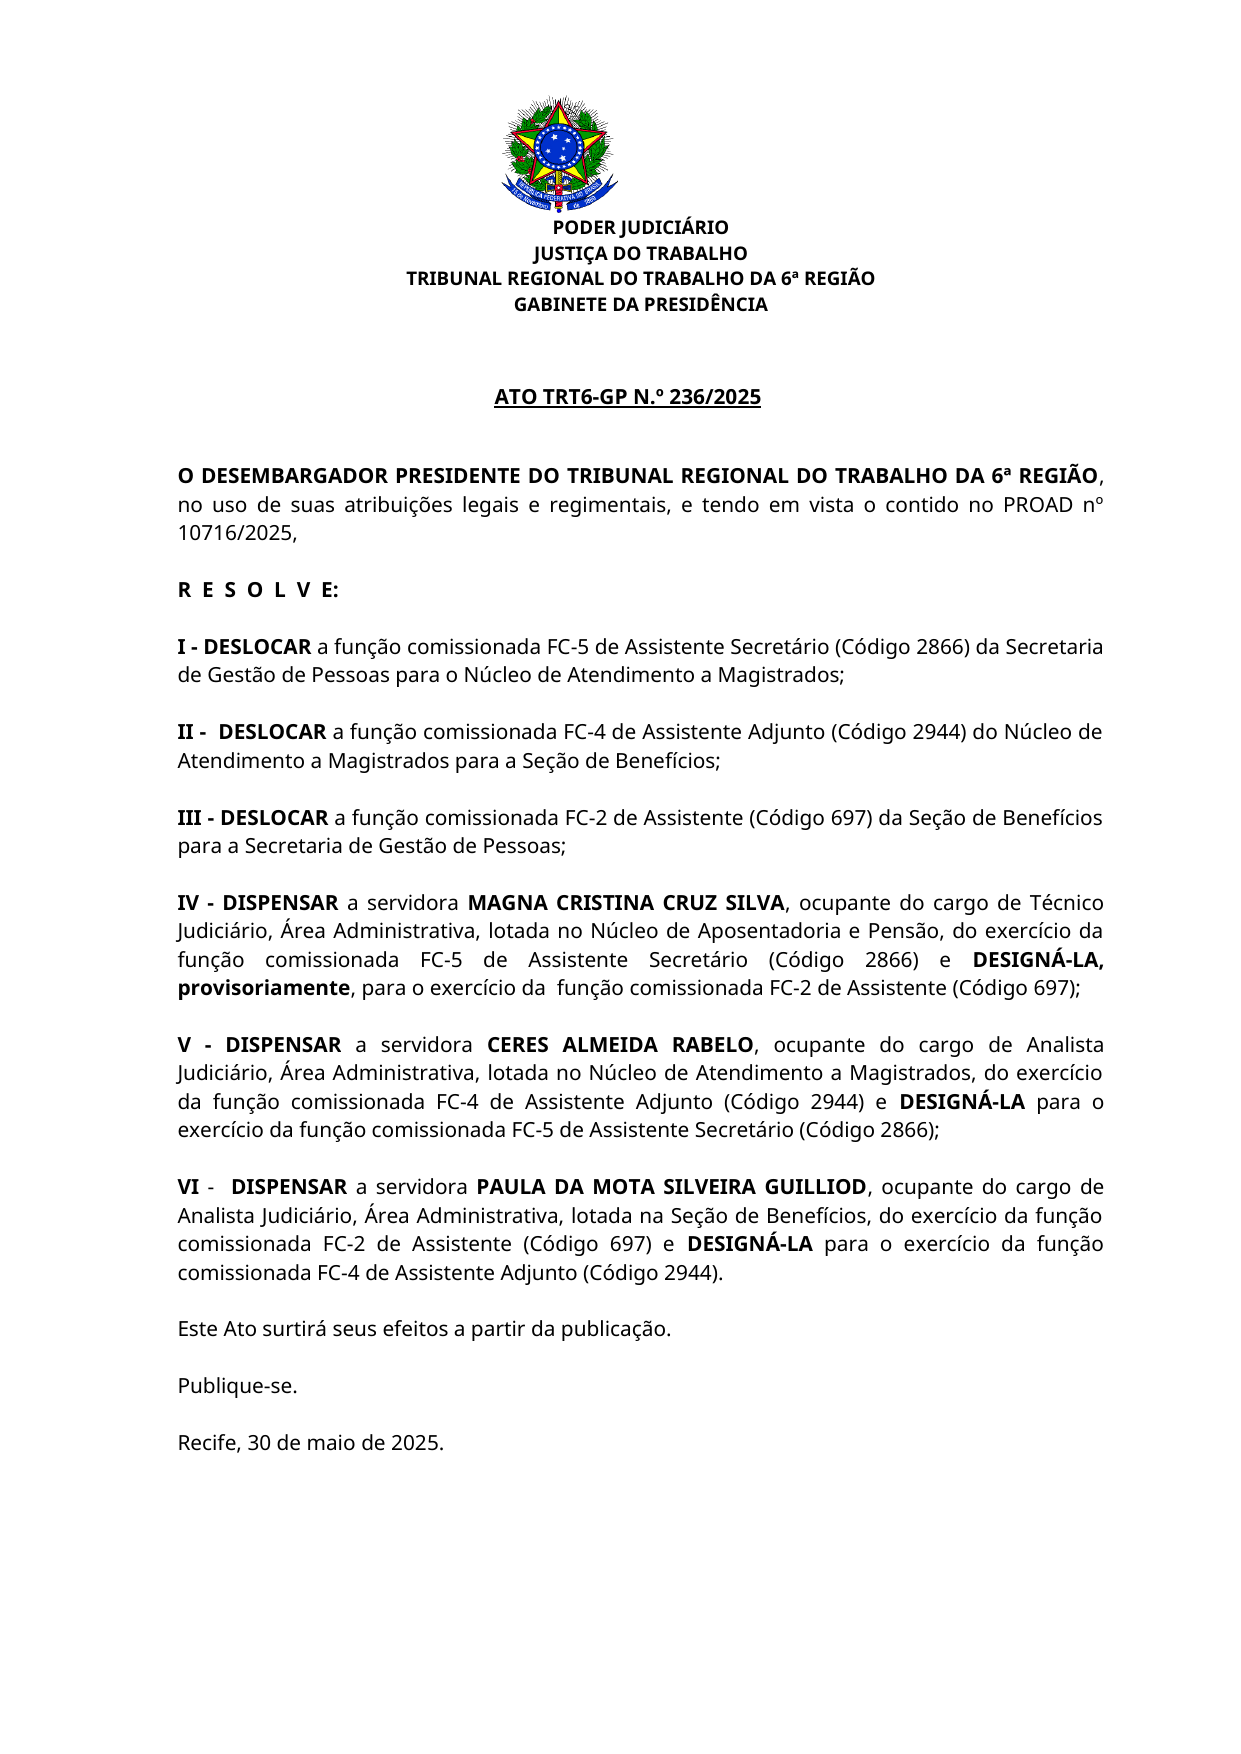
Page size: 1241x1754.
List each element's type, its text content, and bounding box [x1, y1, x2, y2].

text Publique-se. [177, 1371, 1104, 1400]
text Recife, 30 de maio de 2025. [177, 1428, 1104, 1457]
text II - DESLOCAR a função comissionada FC-4 de Assistente Adjunto (Código 2944) do Núcleo de Atendimento a Magistrados para a Seção de Benefícios; [177, 717, 1104, 774]
text III - DESLOCAR a função comissionada FC-2 de Assistente (Código 697) da Seção de Benefícios para a Secretaria de Gestão de Pessoas; [177, 803, 1104, 859]
text V - DISPENSAR a servidora CERES ALMEIDA RABELO, ocupante do cargo de Analista Judiciário, Área Administrativa, lotada no Núcleo de Atendimento a Magistrados, do exercício da função comissionada FC-4 de Assistente Adjunto (Código 2944) e DESIGNÁ-LA para o exercício da função comissionada FC-5 de Assistente Secretário (Código 2866); [177, 1030, 1104, 1144]
text GABINETE DA PRESIDÊNCIA [113, 225, 1169, 381]
text O DESEMBARGADOR PRESIDENTE DO TRIBUNAL REGIONAL DO TRABALHO DA 6ª REGIÃO, no uso de suas atribuições legais e regimentais, e tendo em vista o contido no PROAD nº 10716/2025, [177, 461, 1104, 547]
text VI - DISPENSAR a servidora PAULA DA MOTA SILVEIRA GUILLIOD, ocupante do cargo de Analista Judiciário, Área Administrativa, lotada na Seção de Benefícios, do exercício da função comissionada FC-2 de Assistente (Código 697) e DESIGNÁ-LA para o exercício da função comissionada FC-4 de Assistente Adjunto (Código 2944). [177, 1172, 1104, 1286]
text ATO TRT6-GP N.º 236/2025 [177, 382, 1104, 411]
text I - DESLOCAR a função comissionada FC-5 de Assistente Secretário (Código 2866) da Secretaria de Gestão de Pessoas para o Núcleo de Atendimento a Magistrados; [177, 632, 1104, 689]
text R E S O L V E: [177, 575, 1104, 603]
picture [495, 92, 621, 215]
text Este Ato surtirá seus efeitos a partir da publicação. [177, 1314, 1104, 1343]
text IV - DISPENSAR a servidora MAGNA CRISTINA CRUZ SILVA, ocupante do cargo de Técnico Judiciário, Área Administrativa, lotada no Núcleo de Aposentadoria e Pensão, do exercício da função comissionada FC-5 de Assistente Secretário (Código 2866) e DESIGNÁ-LA, provisoriamente, para o exercício da função comissionada FC-2 de Assistente (Código 697); [177, 888, 1104, 1002]
text PODER JUDICIÁRIO [177, 214, 1104, 225]
